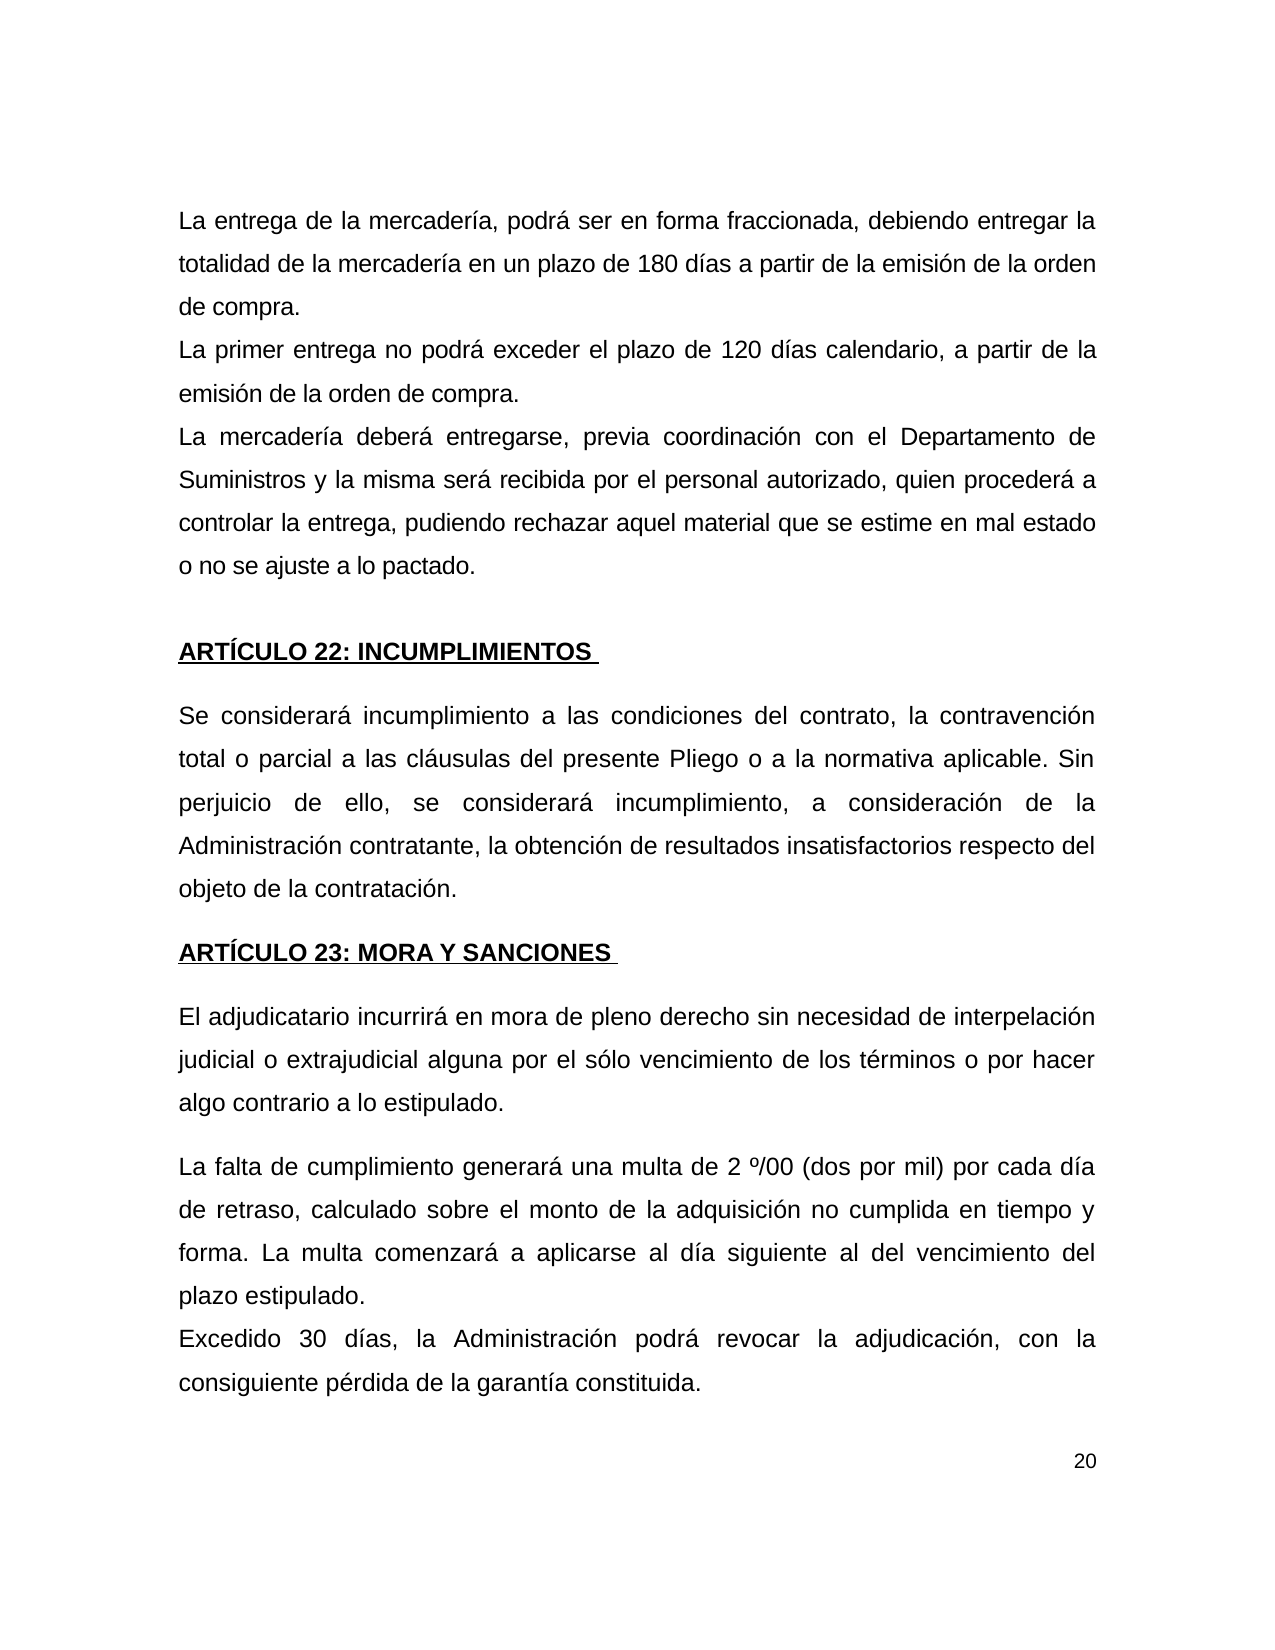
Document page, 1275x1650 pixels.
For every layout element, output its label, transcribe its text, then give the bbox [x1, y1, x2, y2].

subtitle ARTÍCULO 23: MORA Y SANCIONES [178, 938, 1097, 967]
text La falta de cumplimiento generará una multa de 2 º/00 (dos por mil) por cada día de retraso, calculado sobre el monto de la adquisición no cumplida en tiempo y forma. La multa comenzará a aplicarse al día siguiente al del vencimiento del plazo estipulado. [178, 1152, 1097, 1310]
text La mercadería deberá entregarse, previa coordinación con el Departamento de Suministros y la misma será recibida por el personal autorizado, quien procederá a controlar la entrega, pudiendo rechazar aquel material que se estime en mal estado o no se ajuste a lo pactado. [178, 422, 1097, 580]
text Excedido 30 días, la Administración podrá revocar la adjudicación, con la consiguiente pérdida de la garantía constituida. [178, 1324, 1097, 1396]
subtitle ARTÍCULO 22: INCUMPLIMIENTOS [178, 637, 1097, 666]
text Se considerará incumplimiento a las condiciones del contrato, la contravención total o parcial a las cláusulas del presente Pliego o a la normativa aplicable. Sin perjuicio de ello, se considerará incumplimiento, a consideración de la Administración contratante, la obtención de resultados insatisfactorios respecto del objeto de la contratación. [178, 701, 1097, 903]
text La primer entrega no podrá exceder el plazo de 120 días calendario, a partir de la emisión de la orden de compra. [178, 336, 1097, 407]
text La entrega de la mercadería, podrá ser en forma fraccionada, debiendo entregar la totalidad de la mercadería en un plazo de 180 días a partir de la emisión de la orden de compra. [178, 206, 1097, 321]
text El adjudicatario incurrirá en mora de pleno derecho sin necesidad de interpelación judicial o extrajudicial alguna por el sólo vencimiento de los términos o por hacer algo contrario a lo estipulado. [178, 1002, 1097, 1117]
